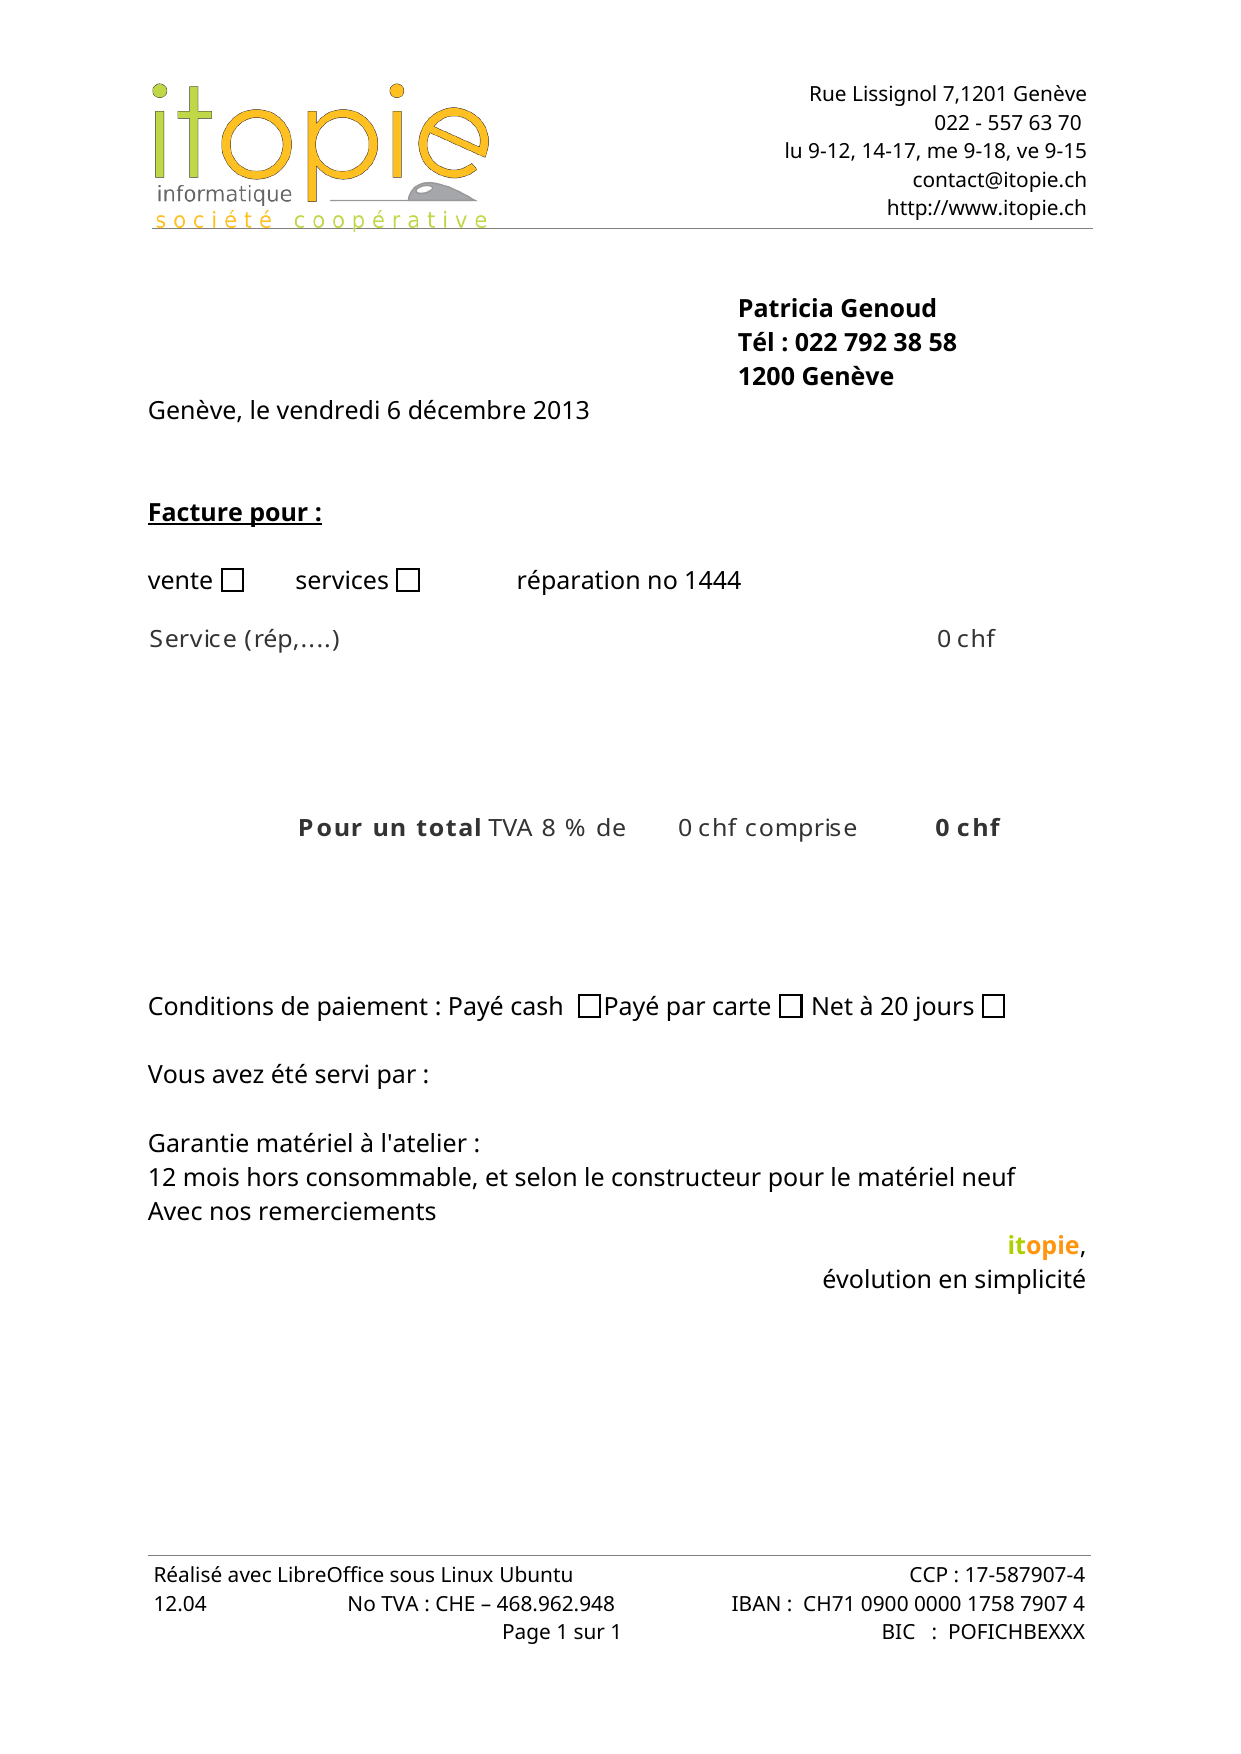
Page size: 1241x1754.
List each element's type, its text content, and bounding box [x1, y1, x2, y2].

text Patricia Genoud [148, 290, 1093, 324]
text Conditions de paiement : Payé cash Payé par carte Net à 20 jours [148, 989, 1093, 1023]
text 1200 Genève [148, 358, 1093, 392]
text itopie, [148, 1227, 1093, 1262]
text Facture pour : [148, 495, 1093, 529]
text Avec nos remerciements [148, 1193, 1093, 1227]
picture [138, 72, 500, 244]
text Garantie matériel à l'atelier : [148, 1125, 1093, 1159]
text Vous avez été servi par : [148, 1057, 1093, 1091]
text Genève, le vendredi 6 décembre 2013 [148, 392, 1093, 427]
text évolution en simplicité [148, 1262, 1093, 1296]
text vente services réparation no 1444 [148, 563, 1093, 597]
text 12 mois hors consommable, et selon le constructeur pour le matériel neuf [148, 1159, 1093, 1193]
text Tél : 022 792 38 58 [148, 324, 1093, 358]
